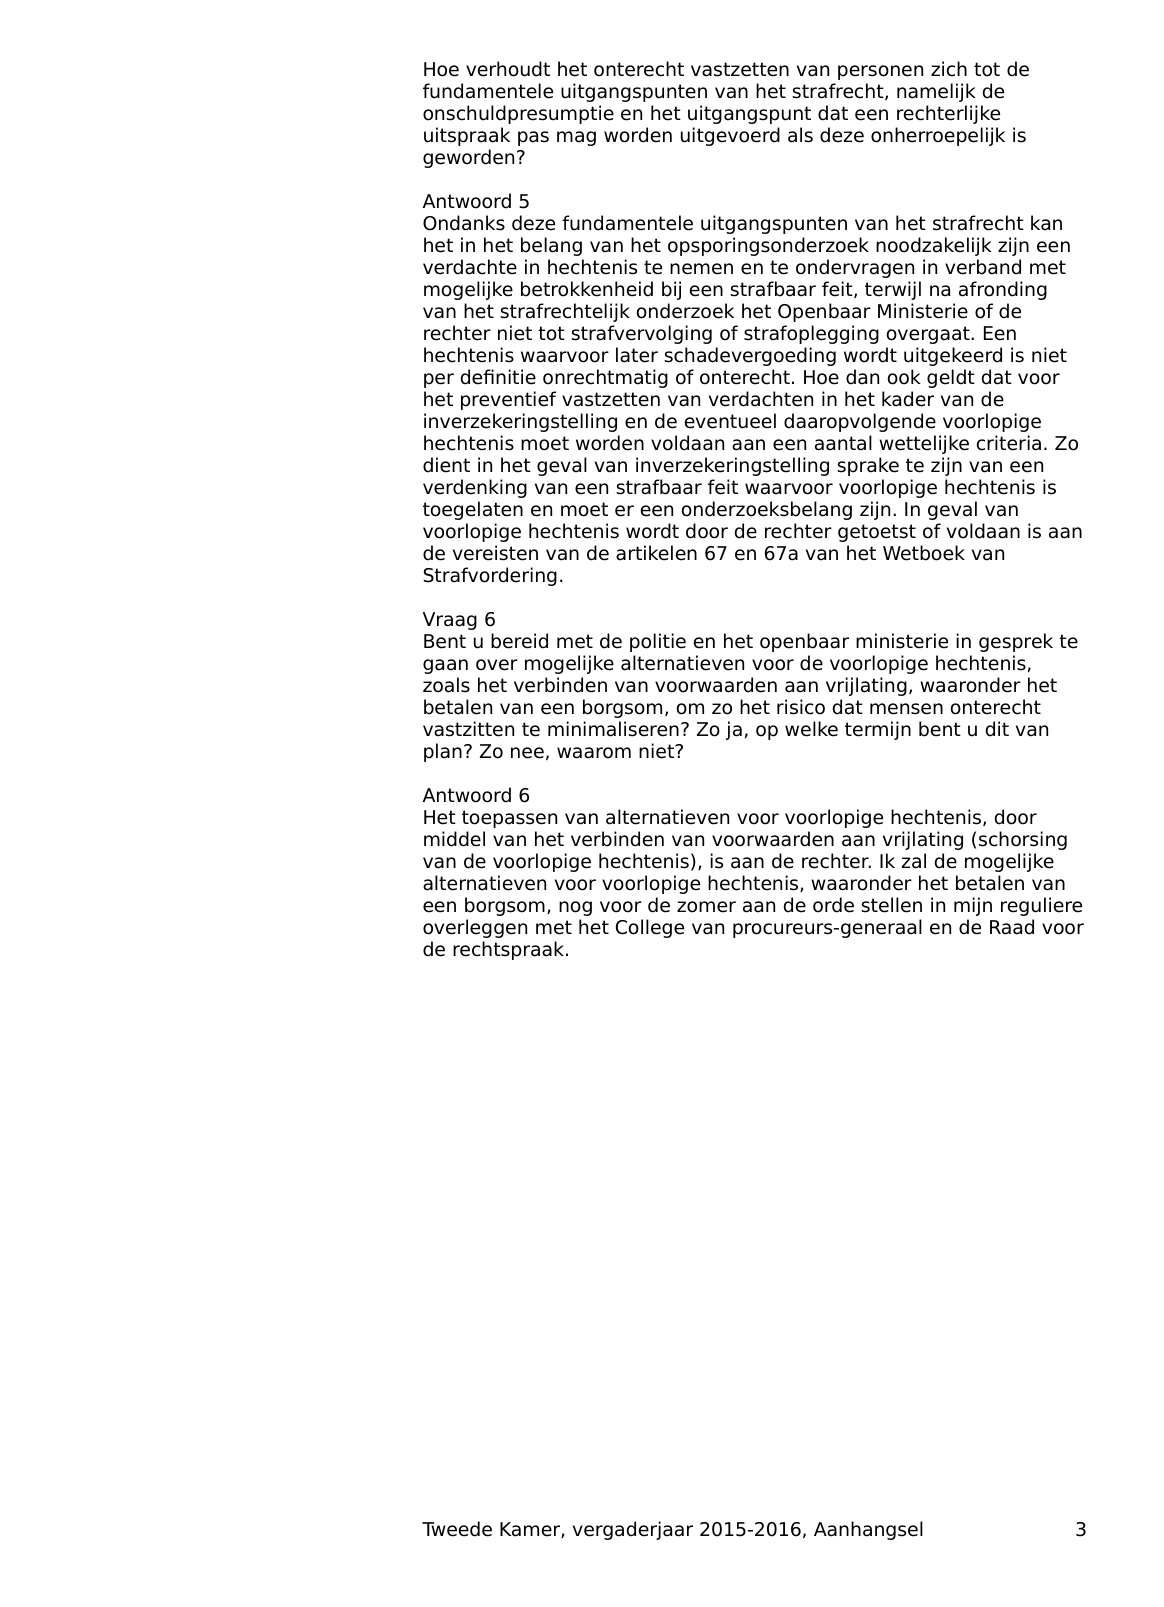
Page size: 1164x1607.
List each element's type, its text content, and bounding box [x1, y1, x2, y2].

text Het toepassen van alternatieven voor voorlopige hechtenis, door middel van het verbinden van voorwaarden aan vrijlating (schorsing van de voorlopige hechtenis), is aan de rechter. Ik zal de mogelijke alternatieven voor voorlopige hechtenis, waaronder het betalen van een borgsom, nog voor de zomer aan de orde stellen in mijn reguliere overleggen met het College van procureurs-generaal en de Raad voor de rechtspraak. [422, 807, 1087, 961]
text Hoe verhoudt het onterecht vastzetten van personen zich tot de fundamentele uitgangspunten van het strafrecht, namelijk de onschuldpresumptie en het uitgangspunt dat een rechterlijke uitspraak pas mag worden uitgevoerd als deze onherroepelijk is geworden? [422, 59, 1087, 169]
text Vraag 6 [422, 609, 1087, 631]
text Antwoord 5 [422, 191, 1087, 213]
text Antwoord 6 [422, 785, 1087, 807]
text Bent u bereid met de politie en het openbaar ministerie in gesprek te gaan over mogelijke alternatieven voor de voorlopige hechtenis, zoals het verbinden van voorwaarden aan vrijlating, waaronder het betalen van een borgsom, om zo het risico dat mensen onterecht vastzitten te minimaliseren? Zo ja, op welke termijn bent u dit van plan? Zo nee, waarom niet? [422, 631, 1087, 763]
text Ondanks deze fundamentele uitgangspunten van het strafrecht kan het in het belang van het opsporingsonderzoek noodzakelijk zijn een verdachte in hechtenis te nemen en te ondervragen in verband met mogelijke betrokkenheid bij een strafbaar feit, terwijl na afronding van het strafrechtelijk onderzoek het Openbaar Ministerie of de rechter niet tot strafvervolging of strafoplegging overgaat. Een hechtenis waarvoor later schadevergoeding wordt uitgekeerd is niet per definitie onrechtmatig of onterecht. Hoe dan ook geldt dat voor het preventief vastzetten van verdachten in het kader van de inverzekeringstelling en de eventueel daaropvolgende voorlopige hechtenis moet worden voldaan aan een aantal wettelijke criteria. Zo dient in het geval van inverzekeringstelling sprake te zijn van een verdenking van een strafbaar feit waarvoor voorlopige hechtenis is toegelaten en moet er een onderzoeksbelang zijn. In geval van voorlopige hechtenis wordt door de rechter getoetst of voldaan is aan de vereisten van de artikelen 67 en 67a van het Wetboek van Strafvordering. [422, 213, 1087, 587]
